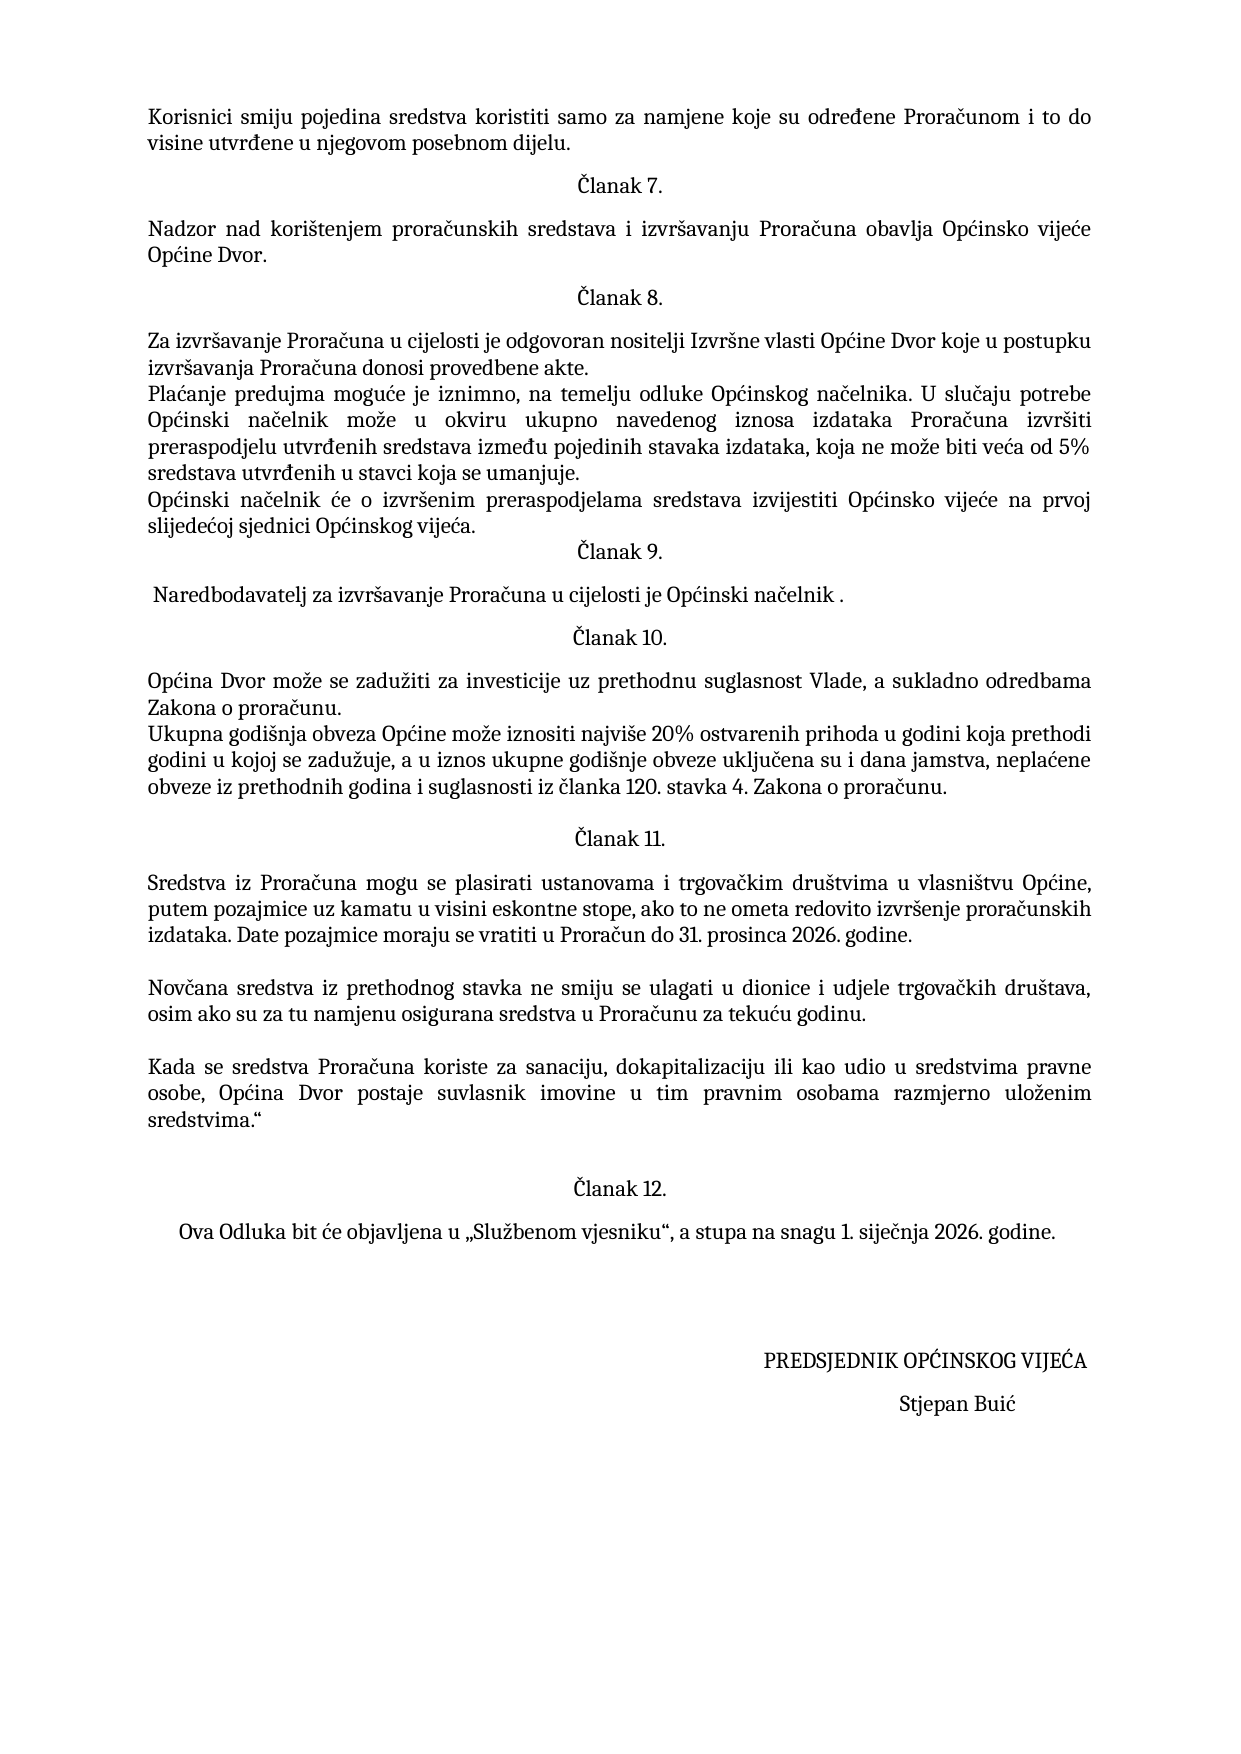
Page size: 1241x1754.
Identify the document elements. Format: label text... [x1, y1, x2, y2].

text Za izvršavanje Proračuna u cijelosti je odgovoran nositelji Izvršne vlasti Općine Dvor koje u postupku izvršavanja Proračuna donosi provedbene akte. [148, 328, 1093, 381]
text Naredbodavatelj za izvršavanje Proračuna u cijelosti je Općinski načelnik . [148, 582, 1093, 608]
text Novčana sredstva iz prethodnog stavka ne smiju se ulagati u dionice i udjele trgovačkih društava, osim ako su za tu namjenu osigurana sredstva u Proračunu za tekuću godinu. [148, 975, 1093, 1027]
text Općinski načelnik će o izvršenim preraspodjelama sredstava izvijestiti Općinsko vijeće na prvoj slijedećoj sjednici Općinskog vijeća. [148, 486, 1093, 539]
text Plaćanje predujma moguće je iznimno, na temelju odluke Općinskog načelnika. U slučaju potrebe Općinski načelnik može u okviru ukupno navedenog iznosa izdataka Proračuna izvršiti preraspodjelu utvrđenih sredstava između pojedinih stavaka izdataka, koja ne može biti veća od 5% sredstava utvrđenih u stavci koja se umanjuje. [148, 381, 1093, 486]
text Nadzor nad korištenjem proračunskih sredstava i izvršavanju Proračuna obavlja Općinsko vijeće Općine Dvor. [148, 216, 1093, 268]
text Ova Odluka bit će objavljena u „Službenom vjesniku“, a stupa na snagu 1. siječnja 2026. godine. [148, 1219, 1093, 1245]
text Članak 9. [148, 539, 1093, 565]
text Članak 12. [148, 1176, 1093, 1202]
text Članak 7. [148, 173, 1093, 199]
text Općina Dvor može se zadužiti za investicije uz prethodnu suglasnost Vlade, a sukladno odredbama Zakona o proračunu. [148, 668, 1093, 721]
text Stjepan Buić [748, 1391, 1093, 1417]
text Članak 8. [148, 285, 1093, 312]
text Ukupna godišnja obveza Općine može iznositi najviše 20% ostvarenih prihoda u godini koja prethodi godini u kojoj se zadužuje, a u iznos ukupne godišnje obveze uključena su i dana jamstva, neplaćene obveze iz prethodnih godina i suglasnosti iz članka 120. stavka 4. Zakona o proračunu. [148, 721, 1093, 800]
text Kada se sredstva Proračuna koriste za sanaciju, dokapitalizaciju ili kao udio u sredstvima pravne osobe, Općina Dvor postaje suvlasnik imovine u tim pravnim osobama razmjerno uloženim sredstvima.“ [148, 1054, 1093, 1133]
text Članak 11. [148, 826, 1093, 853]
text Članak 10. [148, 625, 1093, 651]
text PREDSJEDNIK OPĆINSKOG VIJEĆA [148, 1348, 1093, 1374]
text Sredstva iz Proračuna mogu se plasirati ustanovama i trgovačkim društvima u vlasništvu Općine, putem pozajmice uz kamatu u visini eskontne stope, ako to ne ometa redovito izvršenje proračunskih izdataka. Date pozajmice moraju se vratiti u Proračun do 31. prosinca 2026. godine. [148, 869, 1093, 948]
text Korisnici smiju pojedina sredstva koristiti samo za namjene koje su određene Proračunom i to do visine utvrđene u njegovom posebnom dijelu. [148, 103, 1093, 156]
